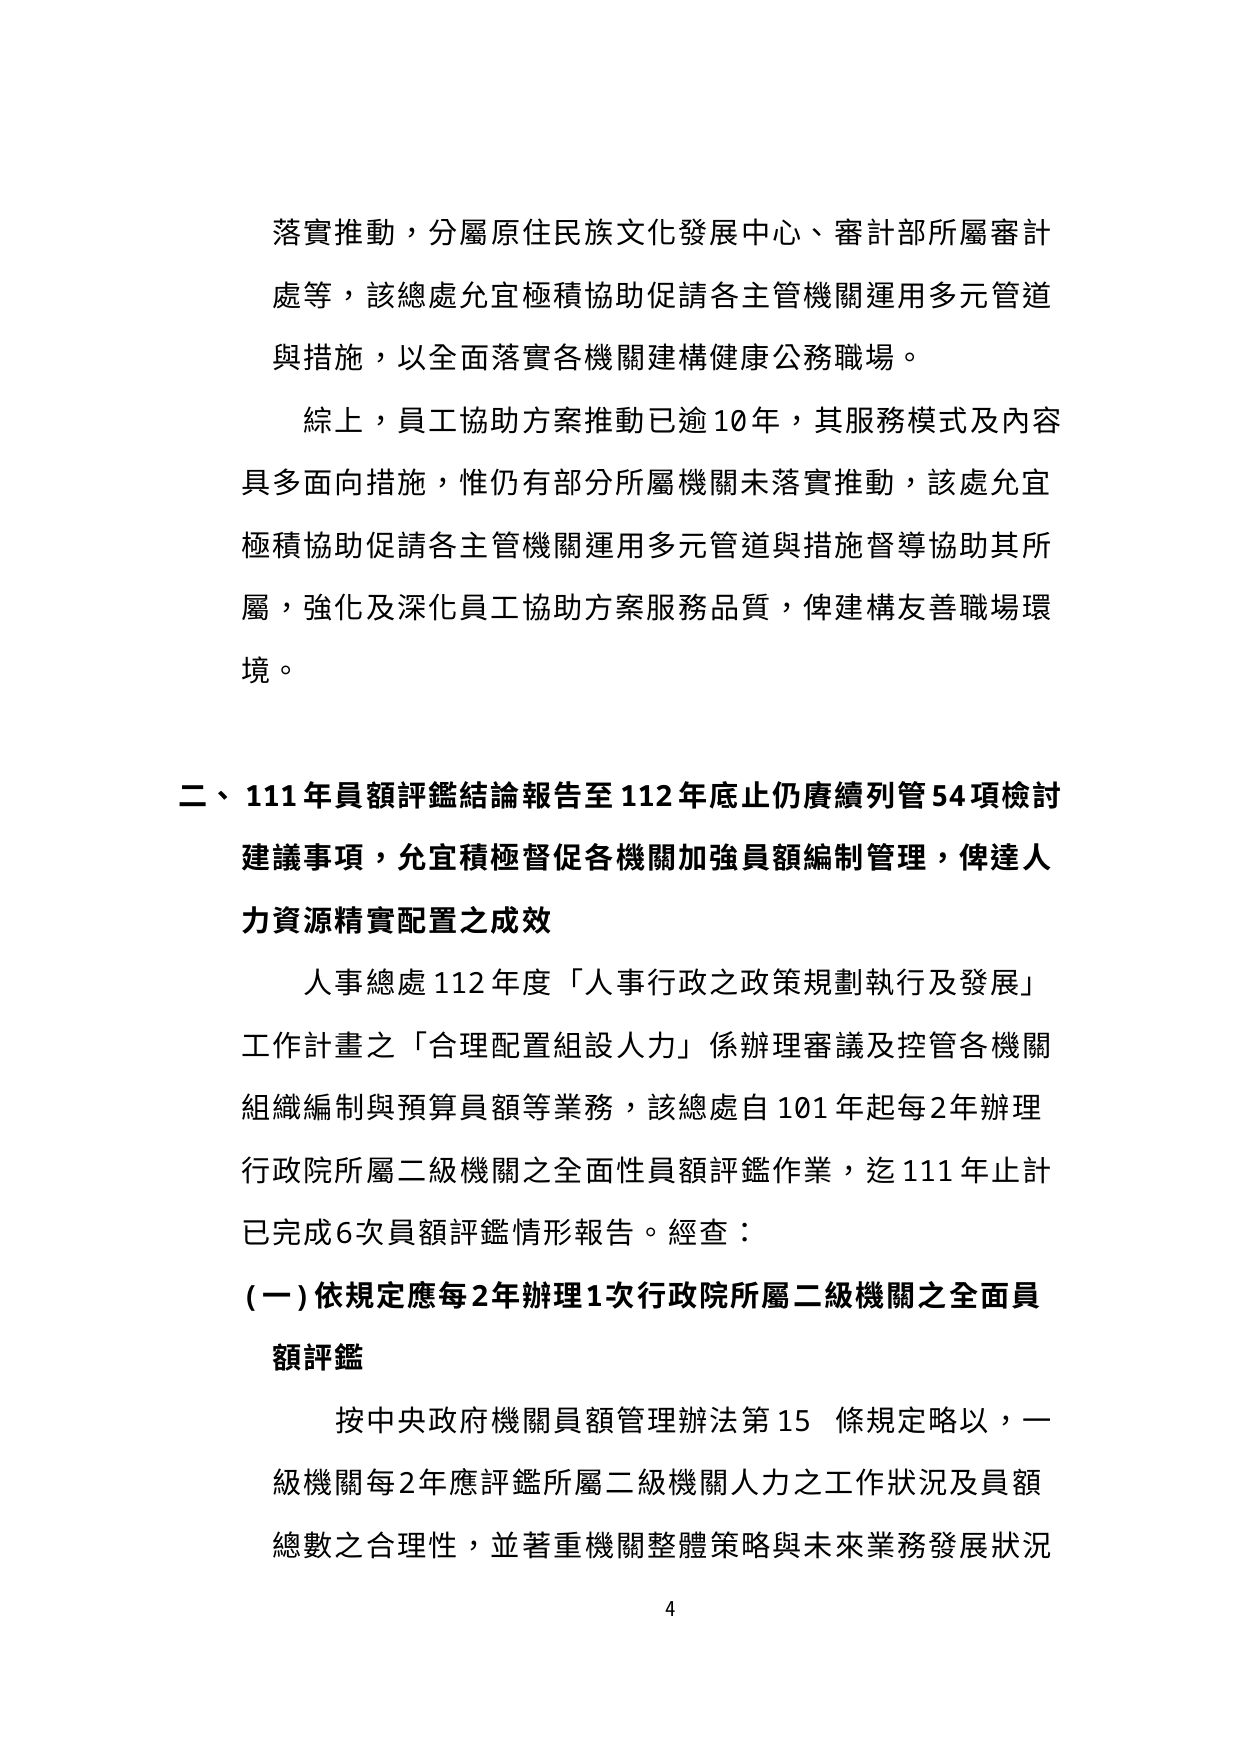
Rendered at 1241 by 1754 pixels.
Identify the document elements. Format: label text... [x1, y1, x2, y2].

text 人事總處112年度「人事行政之政策規劃執行及發展」工作計畫之「合理配置組設人力」係辦理審議及控管各機關組織編制與預算員額等業務，該總處自101年起每2年辦理行政院所屬二級機關之全面性員額評鑑作業，迄111年止計已完成6次員額評鑑情形報告。經查： [236, 939, 1063, 1252]
text 按中央政府機關員額管理辦法第15 條規定略以，一級機關每2年應評鑑所屬二級機關人力之工作狀況及員額總數之合理性，並著重機關整體策略與未來業務發展狀況 [266, 1377, 1063, 1564]
text 落實推動，分屬原住民族文化發展中心、審計部所屬審計處等，該總處允宜極積協助促請各主管機關運用多元管道與措施，以全面落實各機關建構健康公務職場。 [266, 189, 1063, 377]
text 二、111年員額評鑑結論報告至112年底止仍賡續列管54項檢討建議事項，允宜積極督促各機關加強員額編制管理，俾達人力資源精實配置之成效 [177, 752, 1063, 939]
text (一)依規定應每2年辦理1次行政院所屬二級機關之全面員額評鑑 [236, 1252, 1063, 1377]
text 綜上，員工協助方案推動已逾10年，其服務模式及內容具多面向措施，惟仍有部分所屬機關未落實推動，該處允宜極積協助促請各主管機關運用多元管道與措施督導協助其所屬，強化及深化員工協助方案服務品質，俾建構友善職場環境。 [236, 377, 1063, 689]
